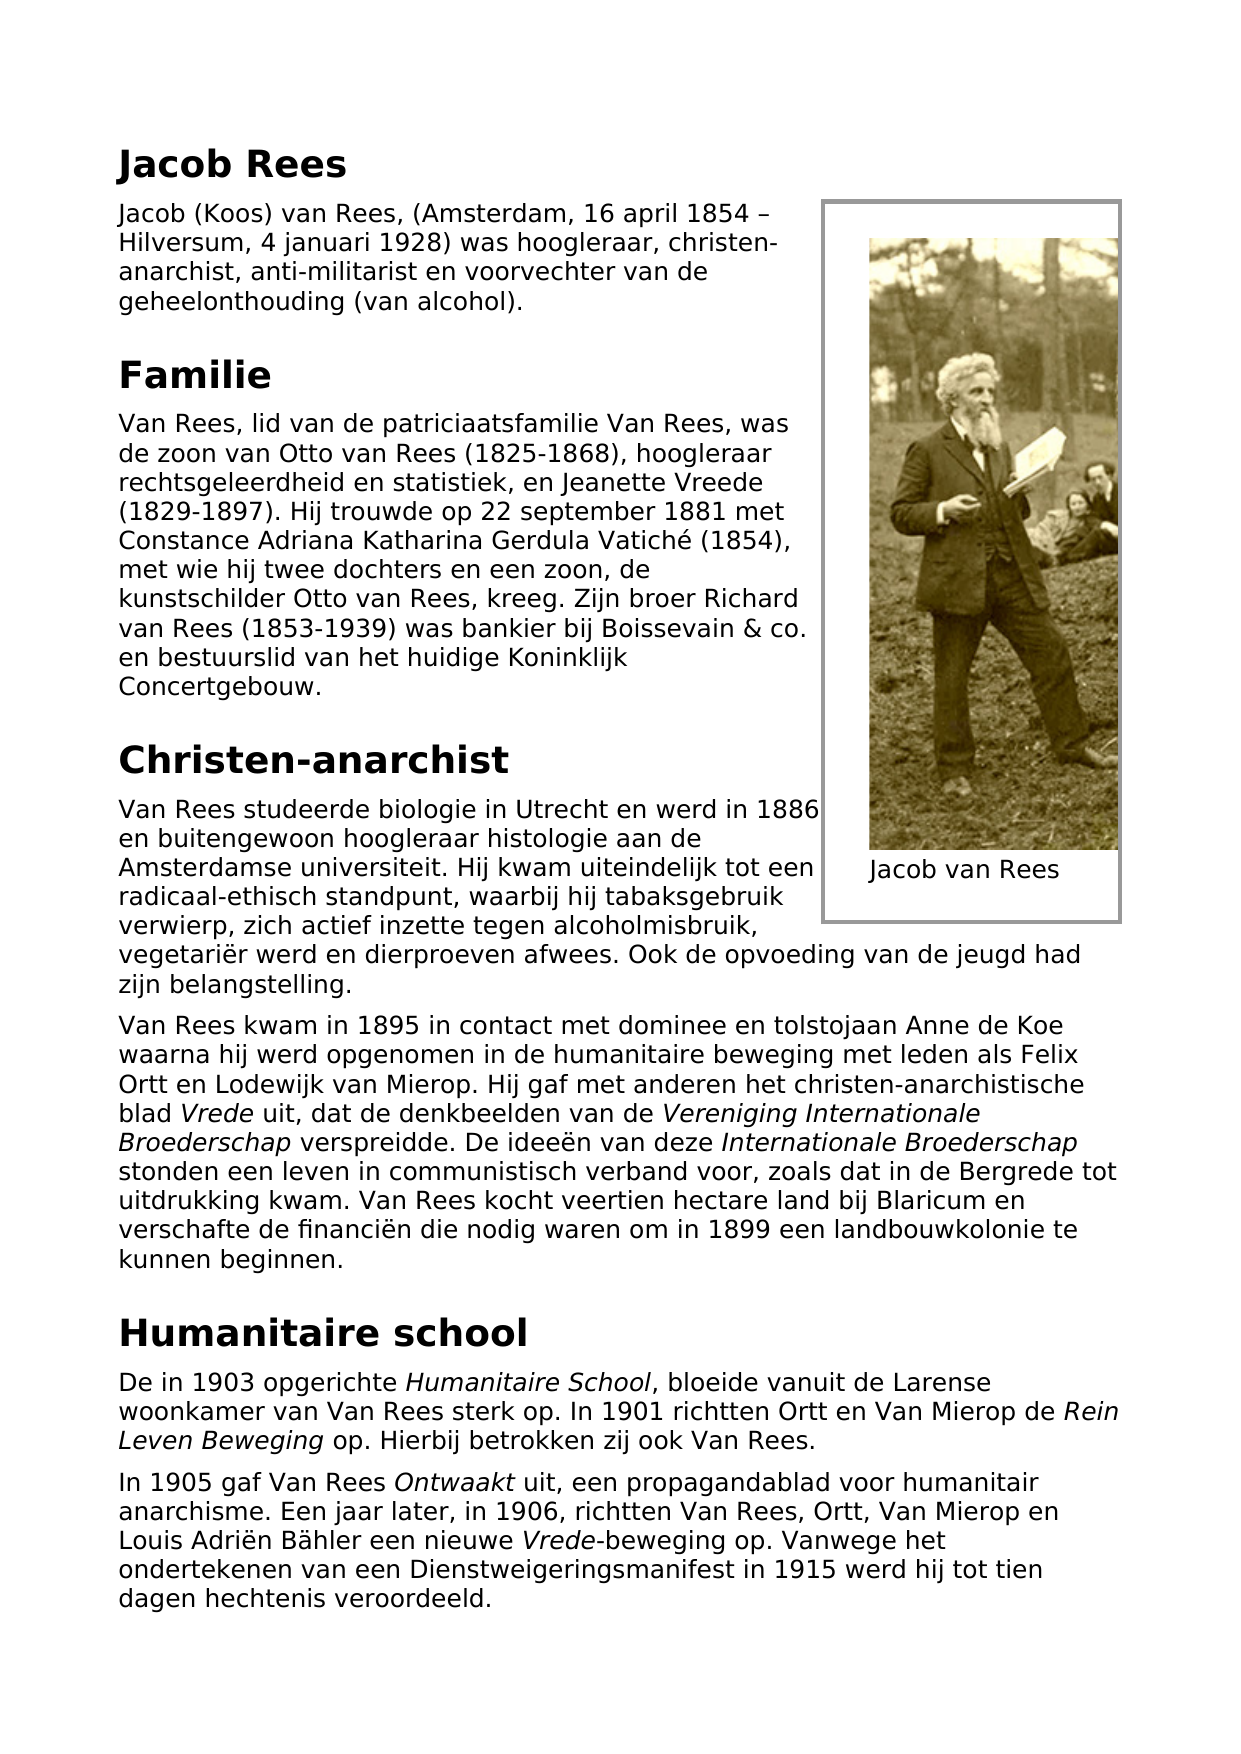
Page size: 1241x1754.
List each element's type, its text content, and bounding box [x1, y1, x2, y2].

picture [869, 238, 1118, 850]
table_header Jacob van Rees [834, 204, 1118, 920]
subtitle Jacob Rees [118, 143, 1122, 187]
text Jacob (Koos) van Rees, (Amsterdam, 16 april 1854 – Hilversum, 4 januari 1928) was hoogleraar, christen-anarchist, anti-militarist en voorvechter van de geheelonthouding (van alcohol). [118, 199, 821, 316]
subtitle Familie [118, 353, 821, 397]
text Van Rees studeerde biologie in Utrecht en werd in 1886 en buitengewoon hoogleraar histologie aan de Amsterdamse universiteit. Hij kwam uiteindelijk tot een radicaal-ethisch standpunt, waarbij hij tabaksgebruik verwierp, zich actief inzette tegen alcoholmisbruik, vegetariër werd en dierproeven afwees. Ook de opvoeding van de jeugd had zijn belangstelling. [118, 795, 1122, 999]
text Van Rees, lid van de patriciaatsfamilie Van Rees, was de zoon van Otto van Rees (1825-1868), hoogleraar rechtsgeleerdheid en statistiek, en Jeanette Vreede (1829-1897). Hij trouwde op 22 september 1881 met Constance Adriana Katharina Gerdula Vatiché (1854), met wie hij twee dochters en een zoon, de kunstschilder Otto van Rees, kreeg. Zijn broer Richard van Rees (1853-1939) was bankier bij Boissevain & co. en bestuurslid van het huidige Koninklijk Concertgebouw. [118, 409, 821, 701]
subtitle Humanitaire school [118, 1312, 1122, 1355]
text [825, 204, 834, 920]
subtitle Christen-anarchist [118, 739, 821, 782]
text Van Rees kwam in 1895 in contact met dominee en tolstojaan Anne de Koe waarna hij werd opgenomen in de humanitaire beweging met leden als Felix Ortt en Lodewijk van Mierop. Hij gaf met anderen het christen-anarchistische blad Vrede uit, dat de denkbeelden van de Vereniging Internationale Broederschap verspreidde. De ideeën van deze Internationale Broederschap stonden een leven in communistisch verband voor, zoals dat in de Bergrede tot uitdrukking kwam. Van Rees kocht veertien hectare land bij Blaricum en verschafte de financiën die nodig waren om in 1899 een landbouwkolonie te kunnen beginnen. [118, 1012, 1122, 1274]
text In 1905 gaf Van Rees Ontwaakt uit, een propagandablad voor humanitair anarchisme. Een jaar later, in 1906, richtten Van Rees, Ortt, Van Mierop en Louis Adriën Bähler een nieuwe Vrede-beweging op. Vanwege het ondertekenen van een Dienstweigeringsmanifest in 1915 werd hij tot tien dagen hechtenis veroordeeld. [118, 1468, 1122, 1613]
text De in 1903 opgerichte Humanitaire School, bloeide vanuit de Larense woonkamer van Van Rees sterk op. In 1901 richtten Ortt en Van Mierop de Rein Leven Beweging op. Hierbij betrokken zij ook Van Rees. [118, 1368, 1122, 1455]
